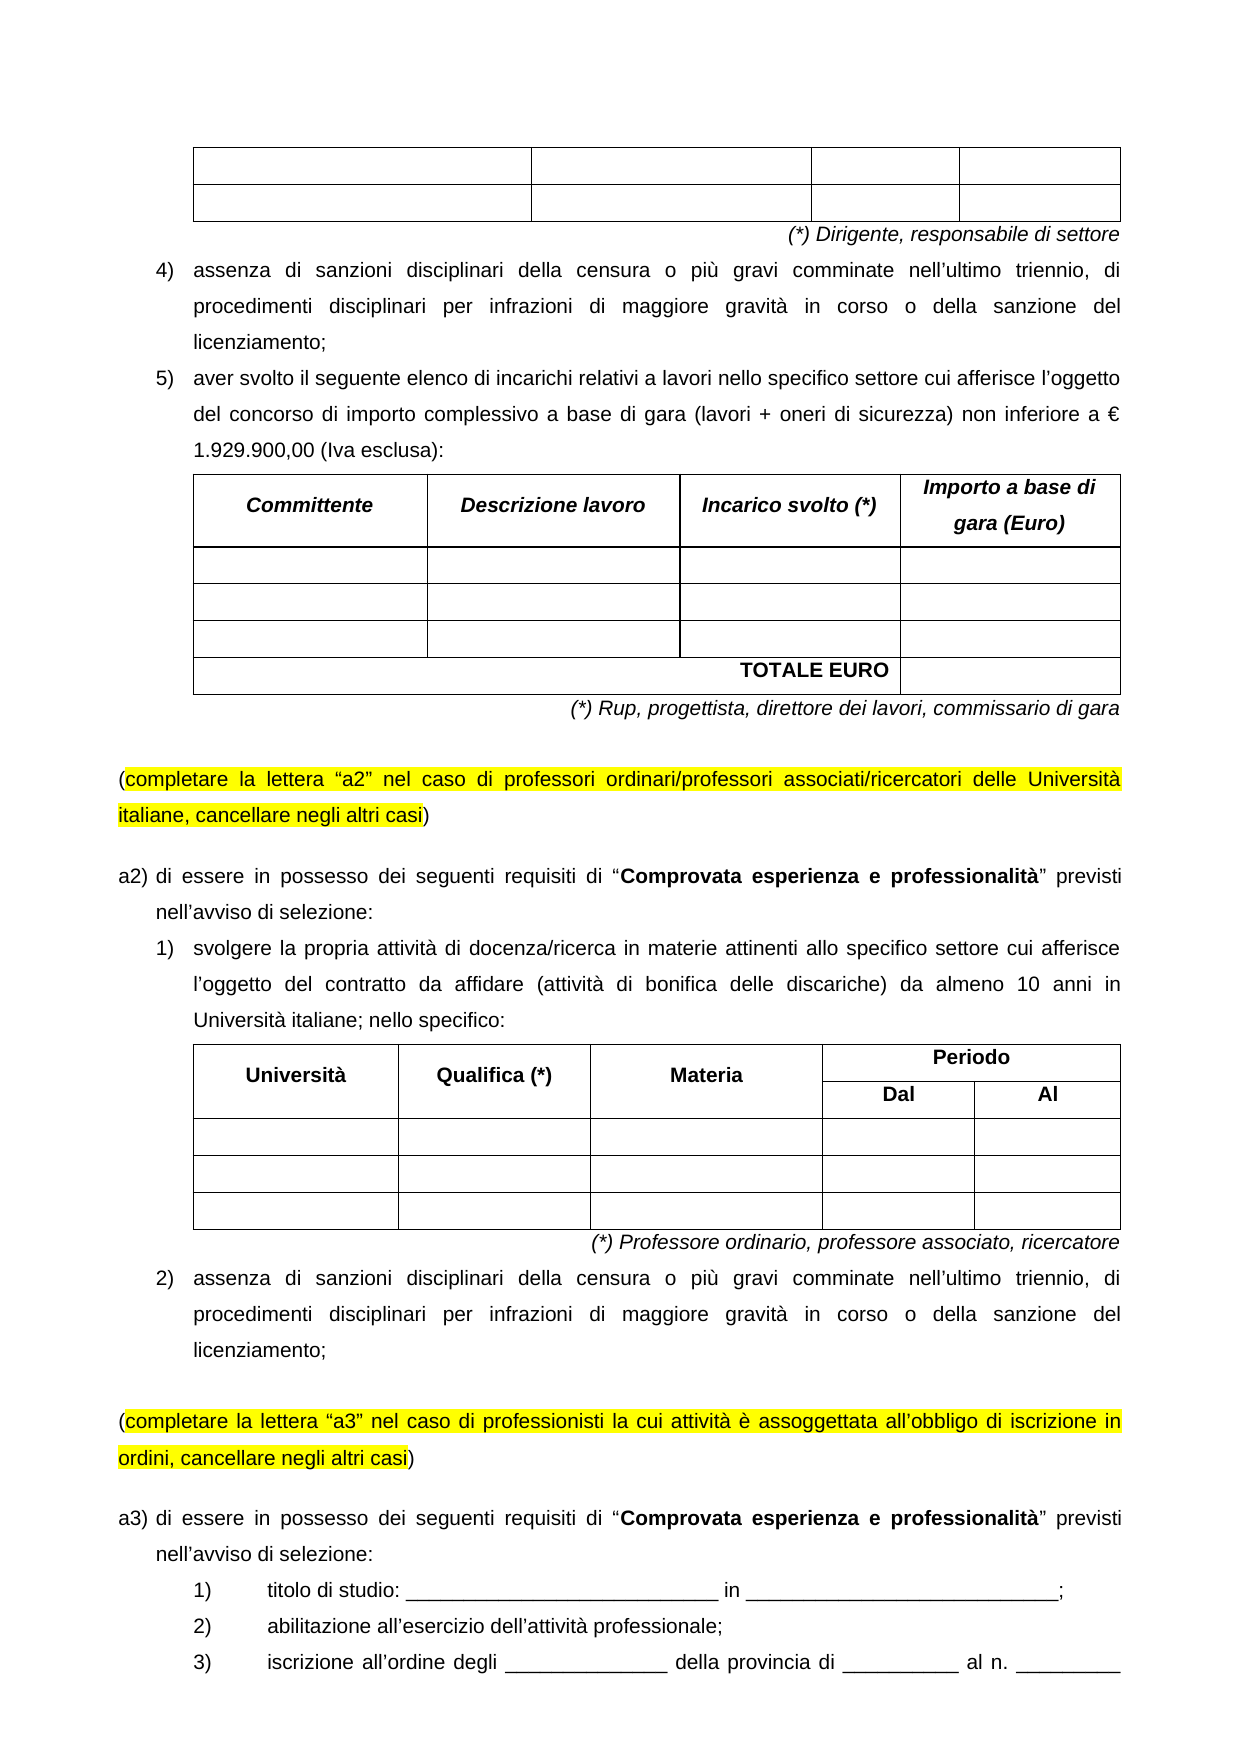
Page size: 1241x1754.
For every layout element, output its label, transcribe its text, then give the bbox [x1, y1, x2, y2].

table_cell [591, 1119, 822, 1155]
list di essere in possesso dei seguenti requisiti di “Comprovata esperienza e professionalità” previsti nell’avviso di selezione: [118, 864, 1122, 924]
text (*) Rup, progettista, direttore dei lavori, commissario di gara [193, 695, 1122, 719]
table_cell [812, 148, 959, 184]
list titolo di studio: ___________________________ in ___________________________; [193, 1578, 1122, 1602]
list di essere in possesso dei seguenti requisiti di “Comprovata esperienza e professionalità” previsti nell’avviso di selezione: [118, 1506, 1122, 1566]
table_cell [975, 1119, 1120, 1155]
table_cell [901, 621, 1120, 657]
table_cell Al [975, 1082, 1120, 1118]
text (*) Professore ordinario, professore associato, ricercatore [193, 1230, 1122, 1254]
table_cell TOTALE EURO [194, 658, 900, 694]
table_cell [194, 148, 531, 184]
list abilitazione all’esercizio dell’attività professionale; [193, 1614, 1122, 1638]
table_cell [681, 621, 900, 657]
table_cell [681, 548, 900, 583]
table_cell [399, 1156, 590, 1192]
table_cell [960, 185, 1120, 221]
table_cell [812, 185, 959, 221]
table_cell [194, 548, 427, 583]
table_cell [194, 621, 427, 657]
table_cell [681, 584, 900, 620]
table_cell [194, 1193, 398, 1229]
list assenza di sanzioni disciplinari della censura o più gravi comminate nell’ultimo triennio, di procedimenti disciplinari per infrazioni di maggiore gravità in corso o della sanzione del licenziamento; [156, 1266, 1122, 1361]
table_header Descrizione lavoro [428, 475, 679, 546]
list aver svolto il seguente elenco di incarichi relativi a lavori nello specifico settore cui afferisce l’oggetto del concorso di importo complessivo a base di gara (lavori + oneri di sicurezza) non inferiore a € 1.929.900,00 (Iva esclusa): [156, 366, 1122, 461]
text (*) Dirigente, responsabile di settore [193, 222, 1122, 246]
table_header Qualifica (*) [399, 1045, 590, 1118]
table_cell [532, 185, 811, 221]
table_cell [823, 1119, 974, 1155]
table_cell [428, 548, 679, 583]
table_cell Dal [823, 1082, 974, 1118]
table_cell [975, 1193, 1120, 1229]
table_header Importo a base di gara (Euro) [901, 475, 1120, 546]
table_cell [428, 621, 679, 657]
table_cell [399, 1193, 590, 1229]
text (completare la lettera “a2” nel caso di professori ordinari/professori associati/ricercatori delle Università italiane, cancellare negli altri casi) [118, 767, 1122, 827]
table_cell [823, 1156, 974, 1192]
table_cell [975, 1156, 1120, 1192]
list svolgere la propria attività di docenza/ricerca in materie attinenti allo specifico settore cui afferisce l’oggetto del contratto da affidare (attività di bonifica delle discariche) da almeno 10 anni in Università italiane; nello specifico: [156, 936, 1122, 1032]
table_cell [194, 1156, 398, 1192]
table_header Università [194, 1045, 398, 1118]
table_cell [591, 1193, 822, 1229]
table_cell [399, 1119, 590, 1155]
table_cell [194, 584, 427, 620]
table_cell [901, 658, 1120, 694]
text (completare la lettera “a3” nel caso di professionisti la cui attività è assoggettata all’obbligo di iscrizione in ordini, cancellare negli altri casi) [118, 1409, 1122, 1469]
table_header Periodo [823, 1045, 1120, 1081]
table_cell [591, 1156, 822, 1192]
table_header Materia [591, 1045, 822, 1118]
table_cell [194, 1119, 398, 1155]
list assenza di sanzioni disciplinari della censura o più gravi comminate nell’ultimo triennio, di procedimenti disciplinari per infrazioni di maggiore gravità in corso o della sanzione del licenziamento; [156, 258, 1122, 354]
table_cell [428, 584, 679, 620]
table_cell [823, 1193, 974, 1229]
table_cell [532, 148, 811, 184]
list iscrizione all’ordine degli ______________ della provincia di __________ al n. _________ [193, 1650, 1122, 1674]
table_cell [960, 148, 1120, 184]
table_header Incarico svolto (*) [681, 475, 900, 546]
table_header Committente [194, 475, 427, 546]
table_cell [901, 584, 1120, 620]
table_cell [901, 548, 1120, 583]
table_cell [194, 185, 531, 221]
